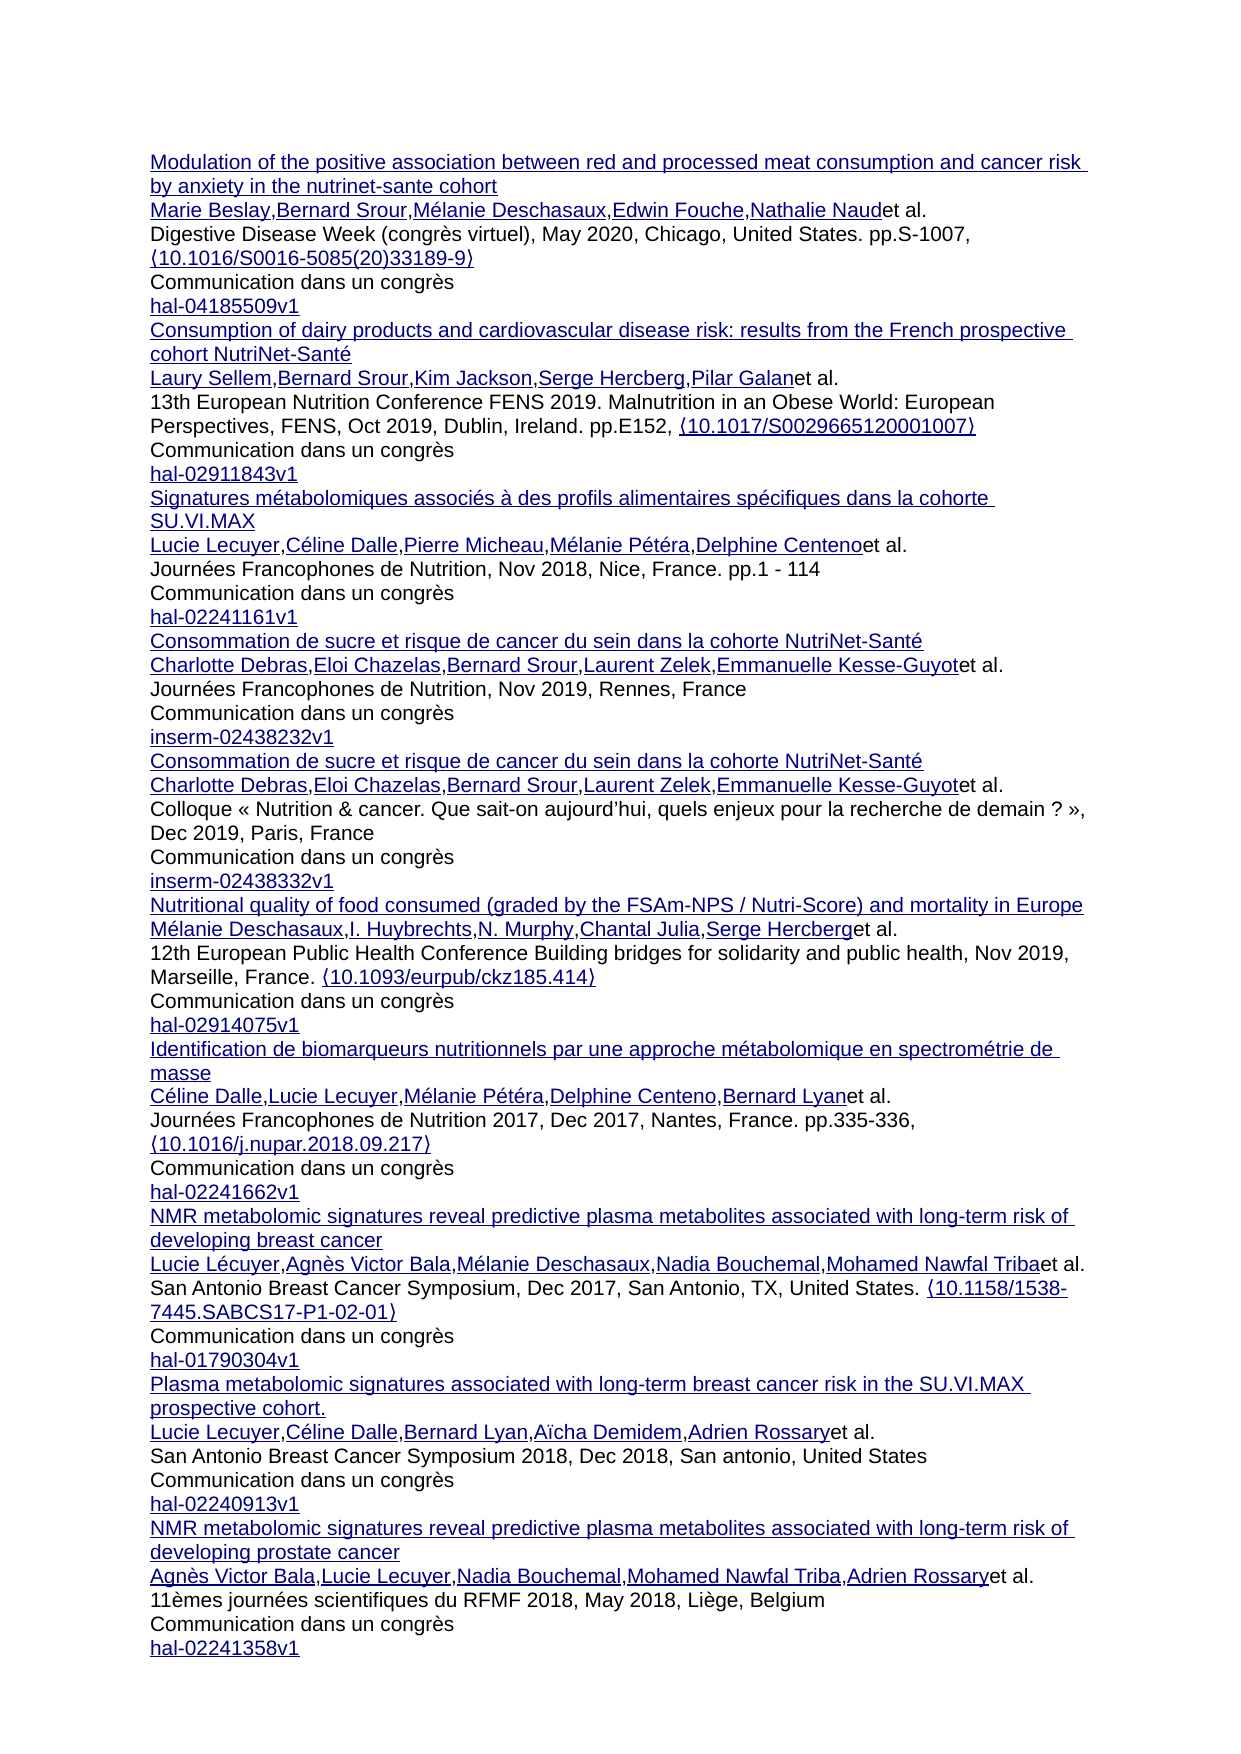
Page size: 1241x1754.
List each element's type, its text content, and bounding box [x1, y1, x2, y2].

table_cell Consumption of dairy products and cardiovascular disease risk: results from the French prospective cohort NutriNet-Santé Laury Sellem,Bernard Srour,Kim Jackson,Serge Hercberg,Pilar Galanet al. 13th European Nutrition Conference FENS 2019. Malnutrition in an Obese World: European Perspectives, FENS, Oct 2019, Dublin, Ireland. pp.E152, ⟨10.1017/S0029665120001007⟩ Communication dans un congrès hal-02911843v1 [150, 318, 1090, 485]
table_cell Modulation of the positive association between red and processed meat consumption and cancer risk by anxiety in the nutrinet-sante cohort Marie Beslay,Bernard Srour,Mélanie Deschasaux,Edwin Fouche,Nathalie Naudet al. Digestive Disease Week (congrès virtuel), May 2020, Chicago, United States. pp.S-1007, ⟨10.1016/S0016-5085(20)33189-9⟩ Communication dans un congrès hal-04185509v1 [150, 150, 1090, 318]
table_cell Consommation de sucre et risque de cancer du sein dans la cohorte NutriNet-Santé Charlotte Debras,Eloi Chazelas,Bernard Srour,Laurent Zelek,Emmanuelle Kesse-Guyotet al. Colloque « Nutrition & cancer. Que sait-on aujourd’hui, quels enjeux pour la recherche de demain ? », Dec 2019, Paris, France Communication dans un congrès inserm-02438332v1 [150, 749, 1090, 893]
table_cell Nutritional quality of food consumed (graded by the FSAm-NPS / Nutri-Score) and mortality in Europe Mélanie Deschasaux,I. Huybrechts,N. Murphy,Chantal Julia,Serge Hercberget al. 12th European Public Health Conference Building bridges for solidarity and public health, Nov 2019, Marseille, France. ⟨10.1093/eurpub/ckz185.414⟩ Communication dans un congrès hal-02914075v1 [150, 893, 1090, 1036]
table_cell Identification de biomarqueurs nutritionnels par une approche métabolomique en spectrométrie de masse Céline Dalle,Lucie Lecuyer,Mélanie Pétéra,Delphine Centeno,Bernard Lyanet al. Journées Francophones de Nutrition 2017, Dec 2017, Nantes, France. pp.335-336, ⟨10.1016/j.nupar.2018.09.217⟩ Communication dans un congrès hal-02241662v1 [150, 1036, 1090, 1204]
table_cell NMR metabolomic signatures reveal predictive plasma metabolites associated with long-term risk of developing breast cancer Lucie Lécuyer,Agnès Victor Bala,Mélanie Deschasaux,Nadia Bouchemal,Mohamed Nawfal Tribaet al. San Antonio Breast Cancer Symposium, Dec 2017, San Antonio, TX, United States. ⟨10.1158/1538-7445.SABCS17-P1-02-01⟩ Communication dans un congrès hal-01790304v1 [150, 1204, 1090, 1372]
table_cell Consommation de sucre et risque de cancer du sein dans la cohorte NutriNet-Santé Charlotte Debras,Eloi Chazelas,Bernard Srour,Laurent Zelek,Emmanuelle Kesse-Guyotet al. Journées Francophones de Nutrition, Nov 2019, Rennes, France Communication dans un congrès inserm-02438232v1 [150, 629, 1090, 749]
table_cell Plasma metabolomic signatures associated with long-term breast cancer risk in the SU.VI.MAX prospective cohort. Lucie Lecuyer,Céline Dalle,Bernard Lyan,Aïcha Demidem,Adrien Rossaryet al. San Antonio Breast Cancer Symposium 2018, Dec 2018, San antonio, United States Communication dans un congrès hal-02240913v1 [150, 1372, 1090, 1516]
table_cell NMR metabolomic signatures reveal predictive plasma metabolites associated with long-term risk of developing prostate cancer Agnès Victor Bala,Lucie Lecuyer,Nadia Bouchemal,Mohamed Nawfal Triba,Adrien Rossaryet al. 11èmes journées scientifiques du RFMF 2018, May 2018, Liège, Belgium Communication dans un congrès hal-02241358v1 [150, 1516, 1090, 1659]
table_cell Signatures métabolomiques associés à des profils alimentaires spécifiques dans la cohorte SU.VI.MAX Lucie Lecuyer,Céline Dalle,Pierre Micheau,Mélanie Pétéra,Delphine Centenoet al. Journées Francophones de Nutrition, Nov 2018, Nice, France. pp.1 - 114 Communication dans un congrès hal-02241161v1 [150, 485, 1090, 629]
